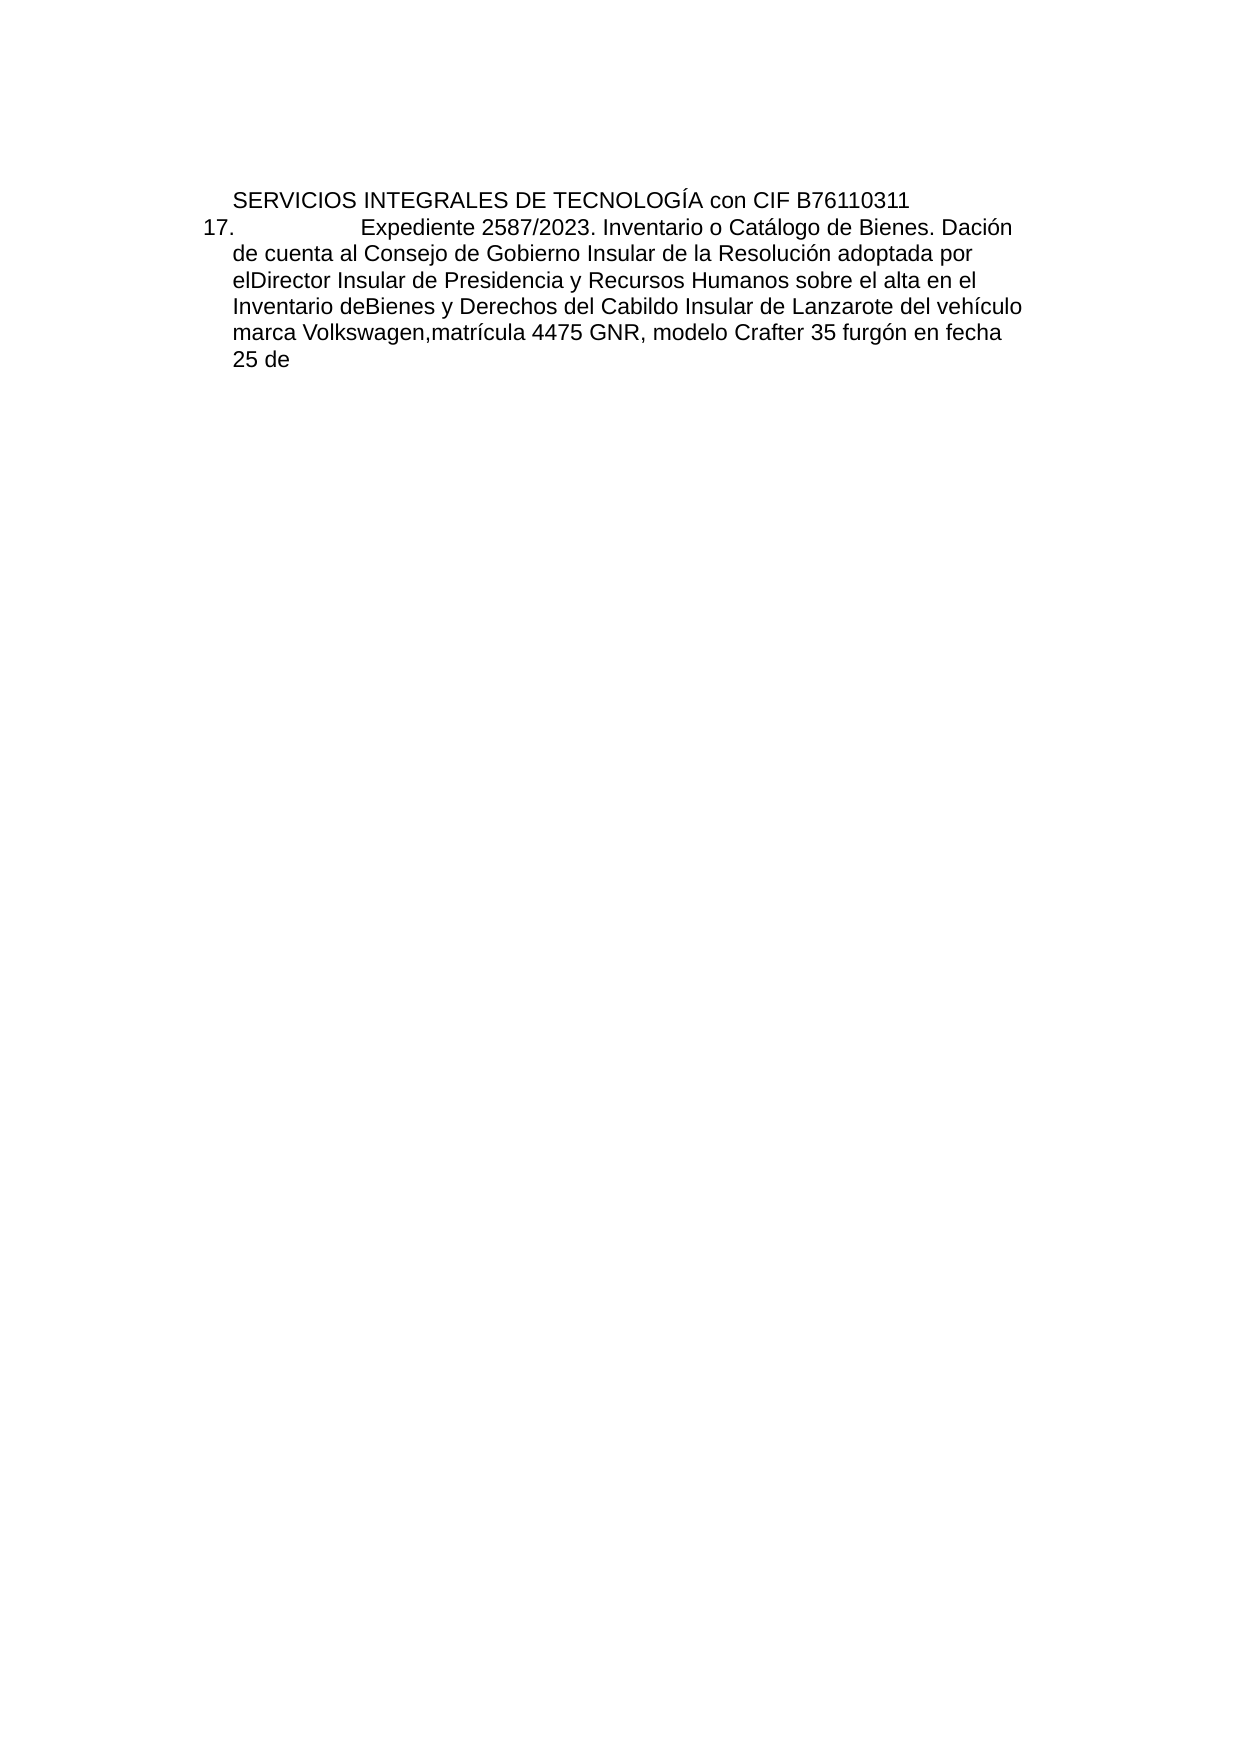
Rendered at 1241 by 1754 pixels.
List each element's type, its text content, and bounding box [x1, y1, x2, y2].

list Expediente 2587/2023. Inventario o Catálogo de Bienes. Dación de cuenta al Consejo de Gobierno Insular de la Resolución adoptada por elDirector Insular de Presidencia y Recursos Humanos sobre el alta en el Inventario deBienes y Derechos del Cabildo Insular de Lanzarote del vehículo marca Volkswagen,matrícula 4475 GNR, modelo Crafter 35 furgón en fecha 25 de [203, 214, 1023, 372]
text SERVICIOS INTEGRALES DE TECNOLOGÍA con CIF B76110311 [232, 187, 1020, 214]
